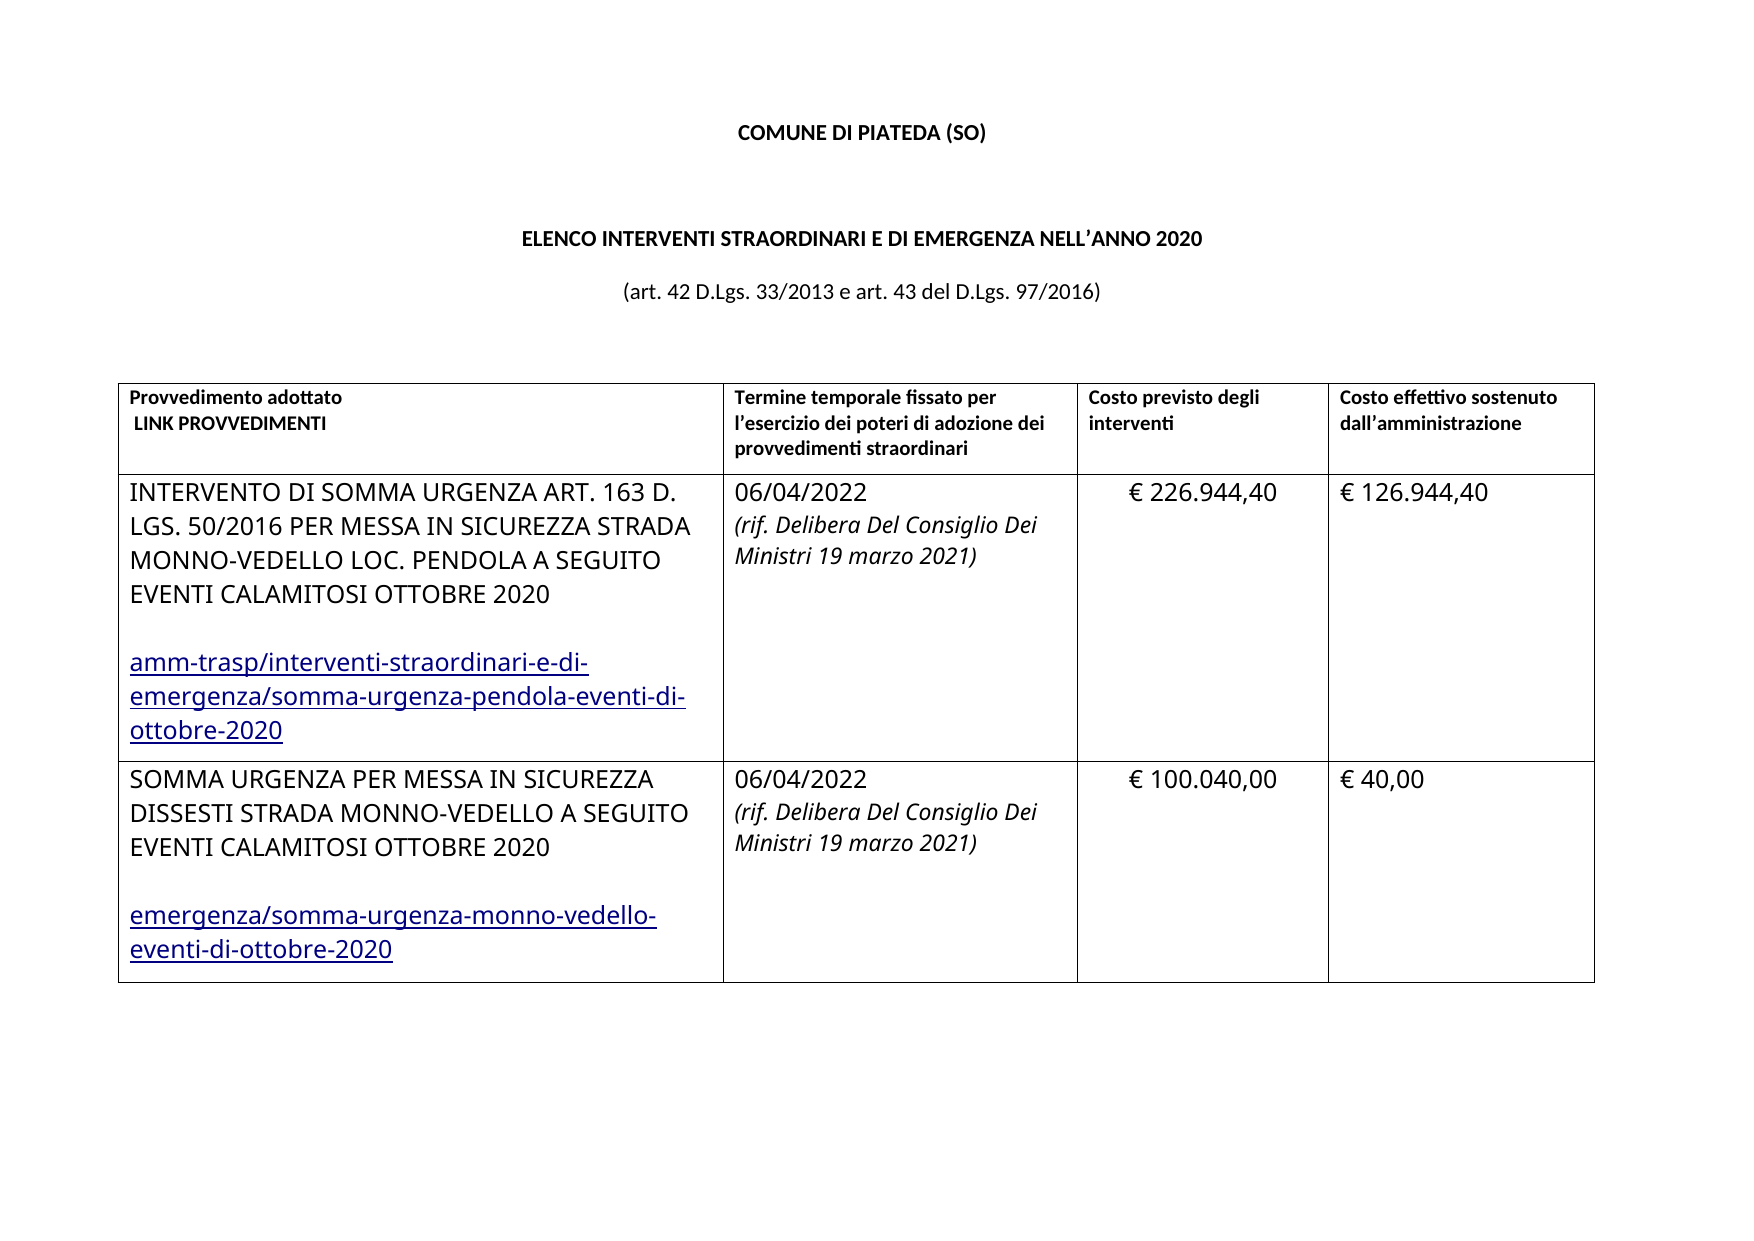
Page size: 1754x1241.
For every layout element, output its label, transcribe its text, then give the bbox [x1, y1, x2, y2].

text (art. 42 D.Lgs. 33/2013 e art. 43 del D.Lgs. 97/2016) [118, 277, 1606, 305]
table_header Costo effettivo sostenuto dall’amministrazione [1329, 384, 1594, 473]
table_cell 06/04/2022 (rif. Delibera Del Consiglio Dei Ministri 19 marzo 2021) [724, 762, 1077, 982]
table_cell SOMMA URGENZA PER MESSA IN SICUREZZA DISSESTI STRADA MONNO-VEDELLO A SEGUITO EVENTI CALAMITOSI OTTOBRE 2020 https://www.comune.piateda.so.it/index.php/amm-trasp/interventi-straordinari-e-di-emergenza/somma-urgenza-monno-vedello-eventi-di-ottobre-2020 [119, 762, 723, 982]
table_header Provvedimento adottato LINK PROVVEDIMENTI [119, 384, 723, 473]
table_cell INTERVENTO DI SOMMA URGENZA ART. 163 D. LGS. 50/2016 PER MESSA IN SICUREZZA STRADA MONNO-VEDELLO LOC. PENDOLA A SEGUITO EVENTI CALAMITOSI OTTOBRE 2020 https://www.comune.piateda.so.it/index.php/amm-trasp/interventi-straordinari-e-di-emergenza/somma-urgenza-pendola-eventi-di-ottobre-2020 [119, 475, 723, 761]
table_cell € 40,00 [1329, 762, 1594, 982]
table_cell 06/04/2022 (rif. Delibera Del Consiglio Dei Ministri 19 marzo 2021) [724, 475, 1077, 761]
text ELENCO INTERVENTI STRAORDINARI E DI EMERGENZA NELL’ANNO 2020 [118, 224, 1606, 252]
table_header Costo previsto degli interventi [1078, 384, 1328, 473]
text COMUNE DI PIATEDA (SO) [118, 118, 1606, 146]
table_header Termine temporale fissato per l’esercizio dei poteri di adozione dei provvedimenti straordinari [724, 384, 1077, 473]
table_cell € 100.040,00 [1078, 762, 1328, 982]
table_cell € 126.944,40 [1329, 475, 1594, 761]
table_cell € 226.944,40 [1078, 475, 1328, 761]
